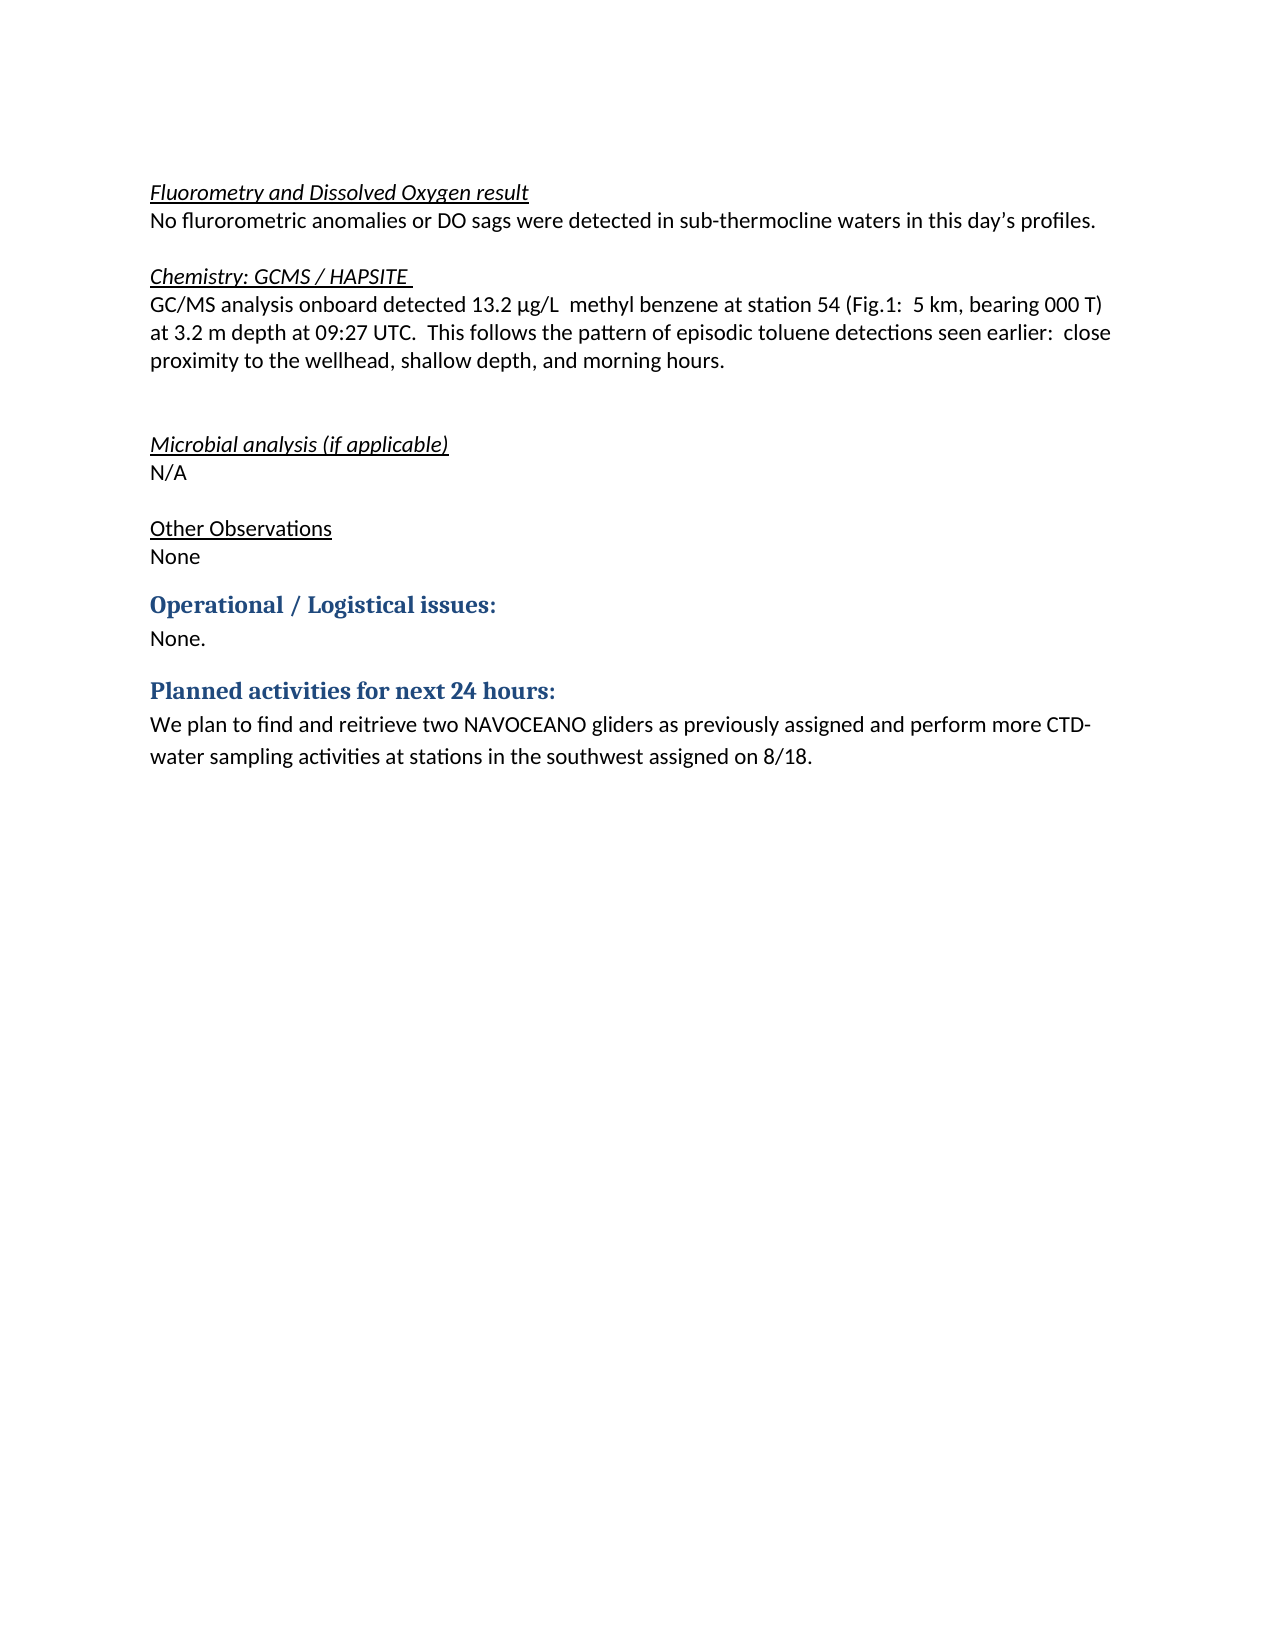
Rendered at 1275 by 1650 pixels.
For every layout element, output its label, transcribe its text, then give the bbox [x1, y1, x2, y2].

subtitle Planned activities for next 24 hours: [150, 677, 1125, 706]
text No flurorometric anomalies or DO sags were detected in sub-thermocline waters in this day’s profiles. [150, 206, 1125, 234]
text Fluorometry and Dissolved Oxygen result [150, 178, 1125, 206]
text None [150, 542, 1125, 570]
text Microbial analysis (if applicable) [150, 430, 1125, 458]
text N/A [150, 458, 1125, 486]
text GC/MS analysis onboard detected 13.2 µg/L methyl benzene at station 54 (Fig.1: 5 km, bearing 000 T) at 3.2 m depth at 09:27 UTC. This follows the pattern of episodic toluene detections seen earlier: close proximity to the wellhead, shallow depth, and morning hours. [150, 290, 1125, 374]
text Other Observations [150, 514, 1125, 542]
text Chemistry: GCMS / HAPSITE [150, 262, 1125, 290]
subtitle Operational / Logistical issues: [150, 591, 1125, 620]
text We plan to find and reitrieve two NAVOCEANO gliders as previously assigned and perform more CTD-water sampling activities at stations in the southwest assigned on 8/18. [150, 710, 1125, 770]
text None. [150, 624, 1125, 652]
